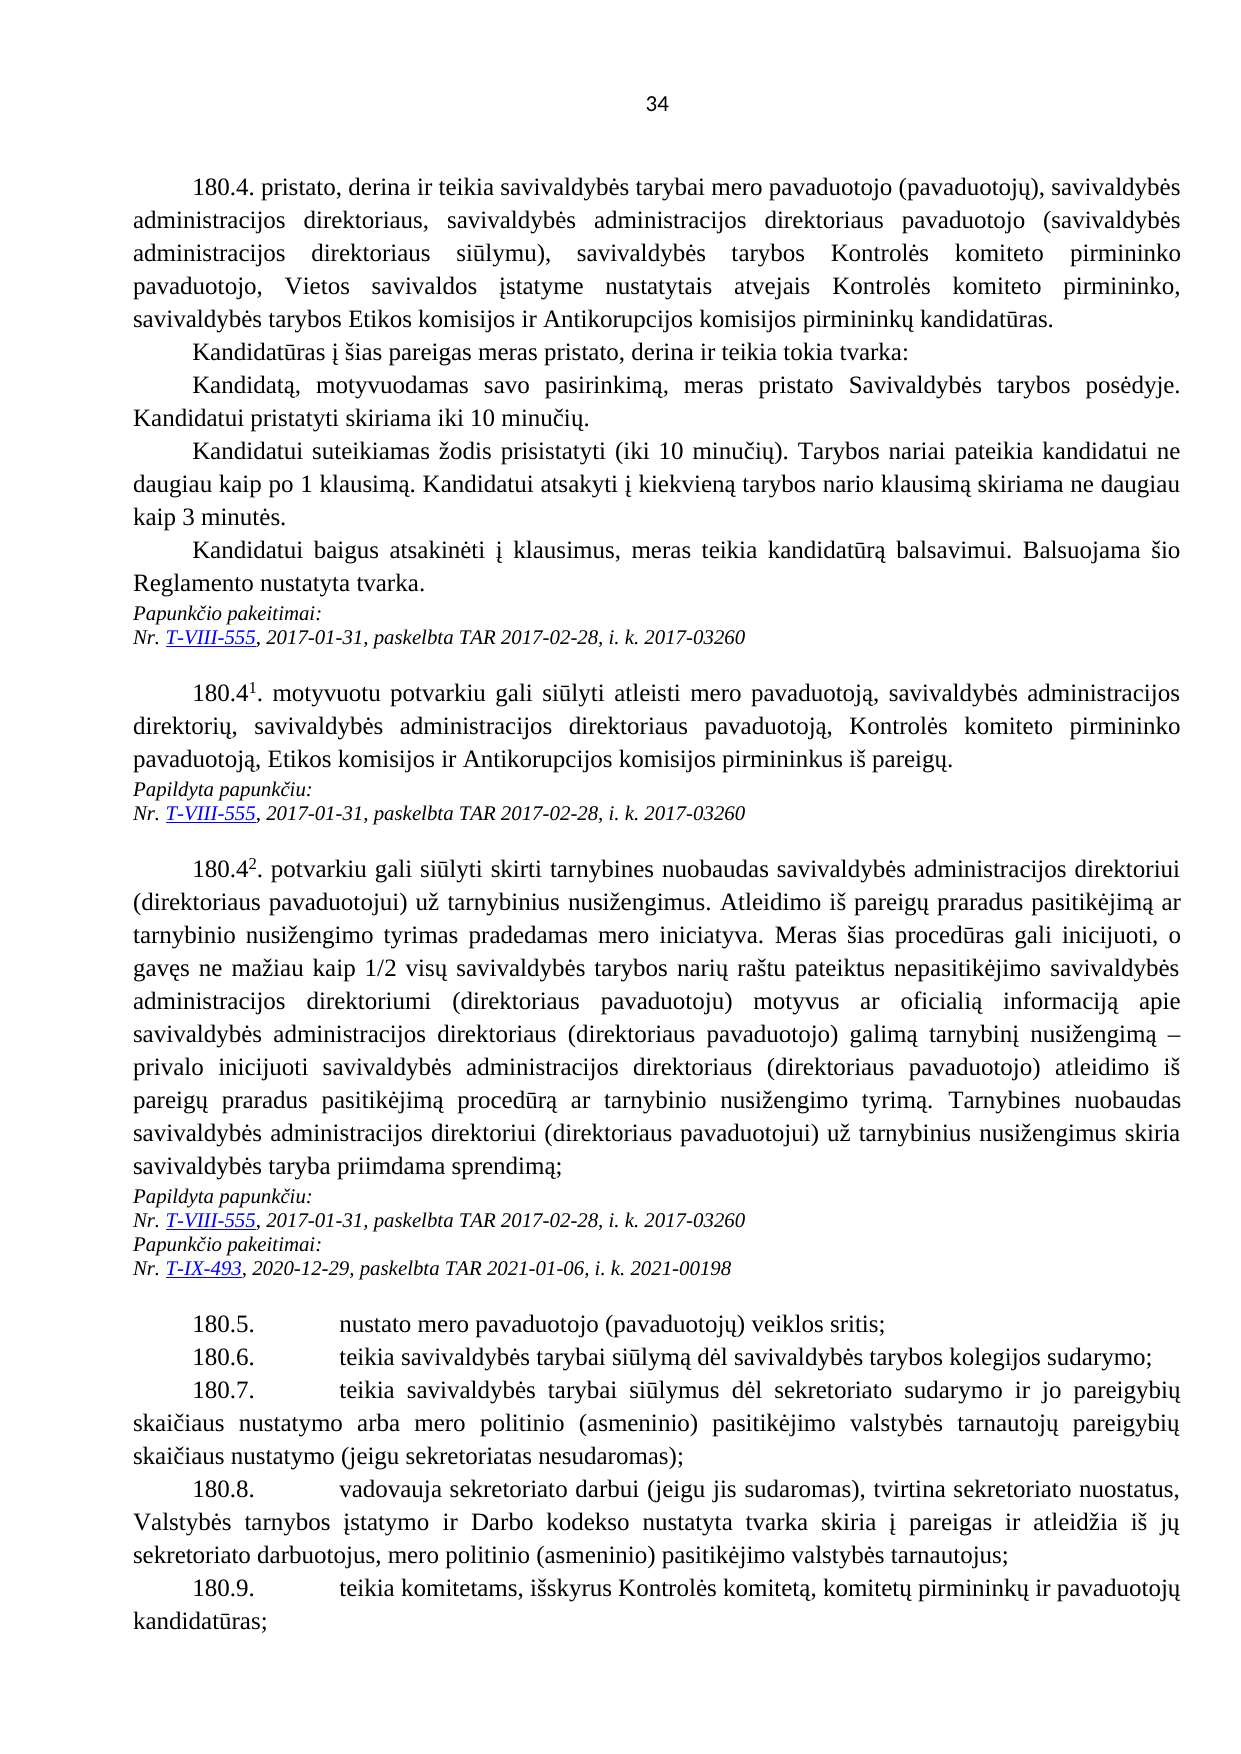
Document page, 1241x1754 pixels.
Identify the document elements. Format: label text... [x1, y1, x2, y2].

text 180.42. potvarkiu gali siūlyti skirti tarnybines nuobaudas savivaldybės administracijos direktoriui (direktoriaus pavaduotojui) už tarnybinius nusižengimus. Atleidimo iš pareigų praradus pasitikėjimą ar tarnybinio nusižengimo tyrimas pradedamas mero iniciatyva. Meras šias procedūras gali inicijuoti, o gavęs ne mažiau kaip 1/2 visų savivaldybės tarybos narių raštu pateiktus nepasitikėjimo savivaldybės administracijos direktoriumi (direktoriaus pavaduotoju) motyvus ar oficialią informaciją apie savivaldybės administracijos direktoriaus (direktoriaus pavaduotojo) galimą tarnybinį nusižengimą – privalo inicijuoti savivaldybės administracijos direktoriaus (direktoriaus pavaduotojo) atleidimo iš pareigų praradus pasitikėjimą procedūrą ar tarnybinio nusižengimo tyrimą. Tarnybines nuobaudas savivaldybės administracijos direktoriui (direktoriaus pavaduotojui) už tarnybinius nusižengimus skiria savivaldybės taryba priimdama sprendimą; [133, 854, 1181, 1180]
text Nr. T-IX-493, 2020-12-29, paskelbta TAR 2021-01-06, i. k. 2021-00198 [133, 1256, 1181, 1280]
text 180.41. motyvuotu potvarkiu gali siūlyti atleisti mero pavaduotoją, savivaldybės administracijos direktorių, savivaldybės administracijos direktoriaus pavaduotoją, Kontrolės komiteto pirmininko pavaduotoją, Etikos komisijos ir Antikorupcijos komisijos pirmininkus iš pareigų. [133, 678, 1181, 773]
text 180.7. teikia savivaldybės tarybai siūlymus dėl sekretoriato sudarymo ir jo pareigybių skaičiaus nustatymo arba mero politinio (asmeninio) pasitikėjimo valstybės tarnautojų pareigybių skaičiaus nustatymo (jeigu sekretoriatas nesudaromas); [133, 1375, 1181, 1470]
text 180.8. vadovauja sekretoriato darbui (jeigu jis sudaromas), tvirtina sekretoriato nuostatus, Valstybės tarnybos įstatymo ir Darbo kodekso nustatyta tvarka skiria į pareigas ir atleidžia iš jų sekretoriato darbuotojus, mero politinio (asmeninio) pasitikėjimo valstybės tarnautojus; [133, 1474, 1181, 1569]
text 180.9. teikia komitetams, išskyrus Kontrolės komitetą, komitetų pirmininkų ir pavaduotojų kandidatūras; [133, 1573, 1181, 1635]
text Kandidatūras į šias pareigas meras pristato, derina ir teikia tokia tvarka: [133, 337, 1181, 366]
text 180.5. nustato mero pavaduotojo (pavaduotojų) veiklos sritis; [133, 1309, 1181, 1338]
text Papildyta papunkčiu: [133, 1184, 1181, 1208]
text Kandidatą, motyvuodamas savo pasirinkimą, meras pristato Savivaldybės tarybos posėdyje. Kandidatui pristatyti skiriama iki 10 minučių. [133, 370, 1181, 432]
text Nr. T-VIII-555, 2017-01-31, paskelbta TAR 2017-02-28, i. k. 2017-03260 [133, 801, 1181, 825]
text Nr. T-VIII-555, 2017-01-31, paskelbta TAR 2017-02-28, i. k. 2017-03260 [133, 625, 1181, 649]
text Papildyta papunkčiu: [133, 777, 1181, 801]
text 180.4. pristato, derina ir teikia savivaldybės tarybai mero pavaduotojo (pavaduotojų), savivaldybės administracijos direktoriaus, savivaldybės administracijos direktoriaus pavaduotojo (savivaldybės administracijos direktoriaus siūlymu), savivaldybės tarybos Kontrolės komiteto pirmininko pavaduotojo, Vietos savivaldos įstatyme nustatytais atvejais Kontrolės komiteto pirmininko, savivaldybės tarybos Etikos komisijos ir Antikorupcijos komisijos pirmininkų kandidatūras. [133, 172, 1181, 333]
text 180.6. teikia savivaldybės tarybai siūlymą dėl savivaldybės tarybos kolegijos sudarymo; [133, 1342, 1181, 1371]
text Papunkčio pakeitimai: [133, 1232, 1181, 1256]
text Kandidatui suteikiamas žodis prisistatyti (iki 10 minučių). Tarybos nariai pateikia kandidatui ne daugiau kaip po 1 klausimą. Kandidatui atsakyti į kiekvieną tarybos nario klausimą skiriama ne daugiau kaip 3 minutės. [133, 436, 1181, 531]
text Papunkčio pakeitimai: [133, 601, 1181, 625]
text Nr. T-VIII-555, 2017-01-31, paskelbta TAR 2017-02-28, i. k. 2017-03260 [133, 1208, 1181, 1232]
text Kandidatui baigus atsakinėti į klausimus, meras teikia kandidatūrą balsavimui. Balsuojama šio Reglamento nustatyta tvarka. [133, 535, 1181, 597]
